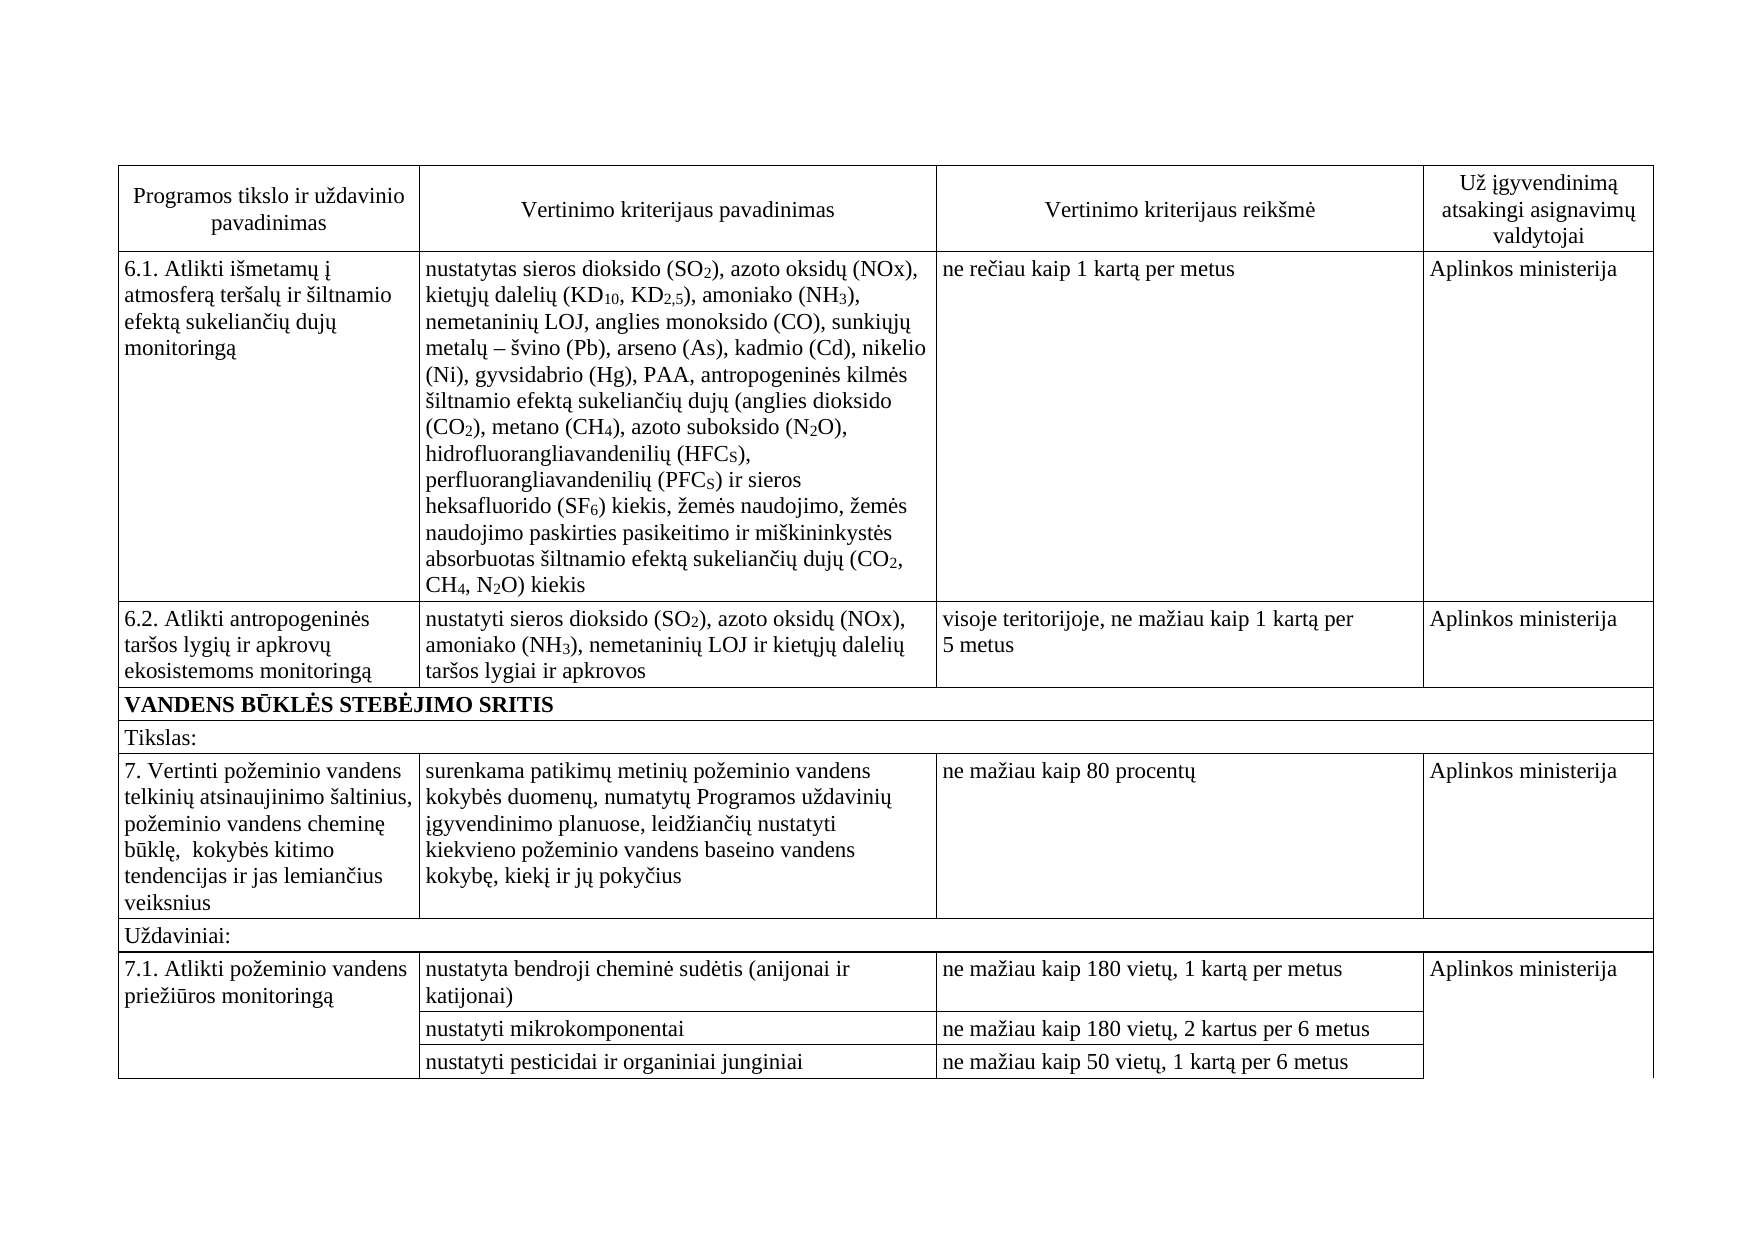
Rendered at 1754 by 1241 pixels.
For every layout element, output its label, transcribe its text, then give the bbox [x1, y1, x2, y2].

table_cell ne mažiau kaip 180 vietų, 2 kartus per 6 metus [937, 1012, 1423, 1044]
table_cell VANDENS BŪKLĖS STEBĖJIMO SRITIS [119, 688, 936, 720]
table_cell ne mažiau kaip 80 procentų [937, 754, 1423, 918]
table_header Programos tikslo ir uždavinio pavadinimas [119, 166, 419, 251]
table_cell ne mažiau kaip 50 vietų, 1 kartą per 6 metus [937, 1045, 1423, 1077]
table_cell surenkama patikimų metinių požeminio vandens kokybės duomenų, numatytų Programos uždavinių įgyvendinimo planuose, leidžiančių nustatyti kiekvieno požeminio vandens baseino vandens kokybę, kiekį ir jų pokyčius [420, 754, 936, 918]
table_cell ne mažiau kaip 180 vietų, 1 kartą per metus [937, 953, 1423, 1011]
table_cell Aplinkos ministerija [1424, 252, 1653, 601]
table_cell ne rečiau kaip 1 kartą per metus [937, 252, 1423, 601]
table_cell [936, 919, 1423, 951]
table_cell visoje teritorijoje, ne mažiau kaip 1 kartą per 5 metus [937, 602, 1423, 687]
table_cell [1424, 1011, 1653, 1044]
table_header Vertinimo kriterijaus pavadinimas [420, 166, 936, 251]
table_cell Tikslas: [119, 721, 419, 753]
table_cell [936, 688, 1423, 720]
table_cell [1424, 721, 1653, 753]
table_cell 7. Vertinti požeminio vandens telkinių atsinaujinimo šaltinius, požeminio vandens cheminę būklę, kokybės kitimo tendencijas ir jas lemiančius veiksnius [119, 754, 419, 918]
table_cell Aplinkos ministerija [1424, 602, 1653, 687]
table_cell [1424, 688, 1653, 720]
table_cell 6.2. Atlikti antropogeninės taršos lygių ir apkrovų ekosistemoms monitoringą [119, 602, 419, 687]
table_cell [419, 919, 936, 951]
table_header Vertinimo kriterijaus reikšmė [937, 166, 1423, 251]
table_header Už įgyvendinimą atsakingi asignavimų valdytojai [1424, 166, 1653, 251]
table_cell nustatyta bendroji cheminė sudėtis (anijonai ir katijonai) [420, 953, 936, 1011]
table_cell nustatyti sieros dioksido (SO2), azoto oksidų (NOx), amoniako (NH3), nemetaninių LOJ ir kietųjų dalelių taršos lygiai ir apkrovos [420, 602, 936, 687]
table_cell nustatytas sieros dioksido (SO2), azoto oksidų (NOx), kietųjų dalelių (KD10, KD2,5), amoniako (NH3), nemetaninių LOJ, anglies monoksido (CO), sunkiųjų metalų – švino (Pb), arseno (As), kadmio (Cd), nikelio (Ni), gyvsidabrio (Hg), PAA, antropogeninės kilmės šiltnamio efektą sukeliančių dujų (anglies dioksido (CO2), metano (CH4), azoto suboksido (N2O), hidrofluorangliavandenilių (HFCS), perfluorangliavandenilių (PFCS) ir sieros heksafluorido (SF6) kiekis, žemės naudojimo, žemės naudojimo paskirties pasikeitimo ir miškininkystės absorbuotas šiltnamio efektą sukeliančių dujų (CO2, CH4, N2O) kiekis [420, 252, 936, 601]
table_cell [1424, 1044, 1653, 1077]
table_cell Aplinkos ministerija [1424, 953, 1653, 1011]
table_cell 6.1. Atlikti išmetamų į atmosferą teršalų ir šiltnamio efektą sukeliančių dujų monitoringą [119, 252, 419, 601]
table_cell 7.1. Atlikti požeminio vandens priežiūros monitoringą [119, 953, 419, 1077]
table_cell [936, 721, 1423, 753]
table_cell [419, 721, 936, 753]
table_cell Aplinkos ministerija [1424, 754, 1653, 918]
table_cell nustatyti mikrokomponentai [420, 1012, 936, 1044]
table_cell Uždaviniai: [119, 919, 419, 951]
table_cell [1424, 919, 1653, 951]
table_cell nustatyti pesticidai ir organiniai junginiai [420, 1045, 936, 1077]
